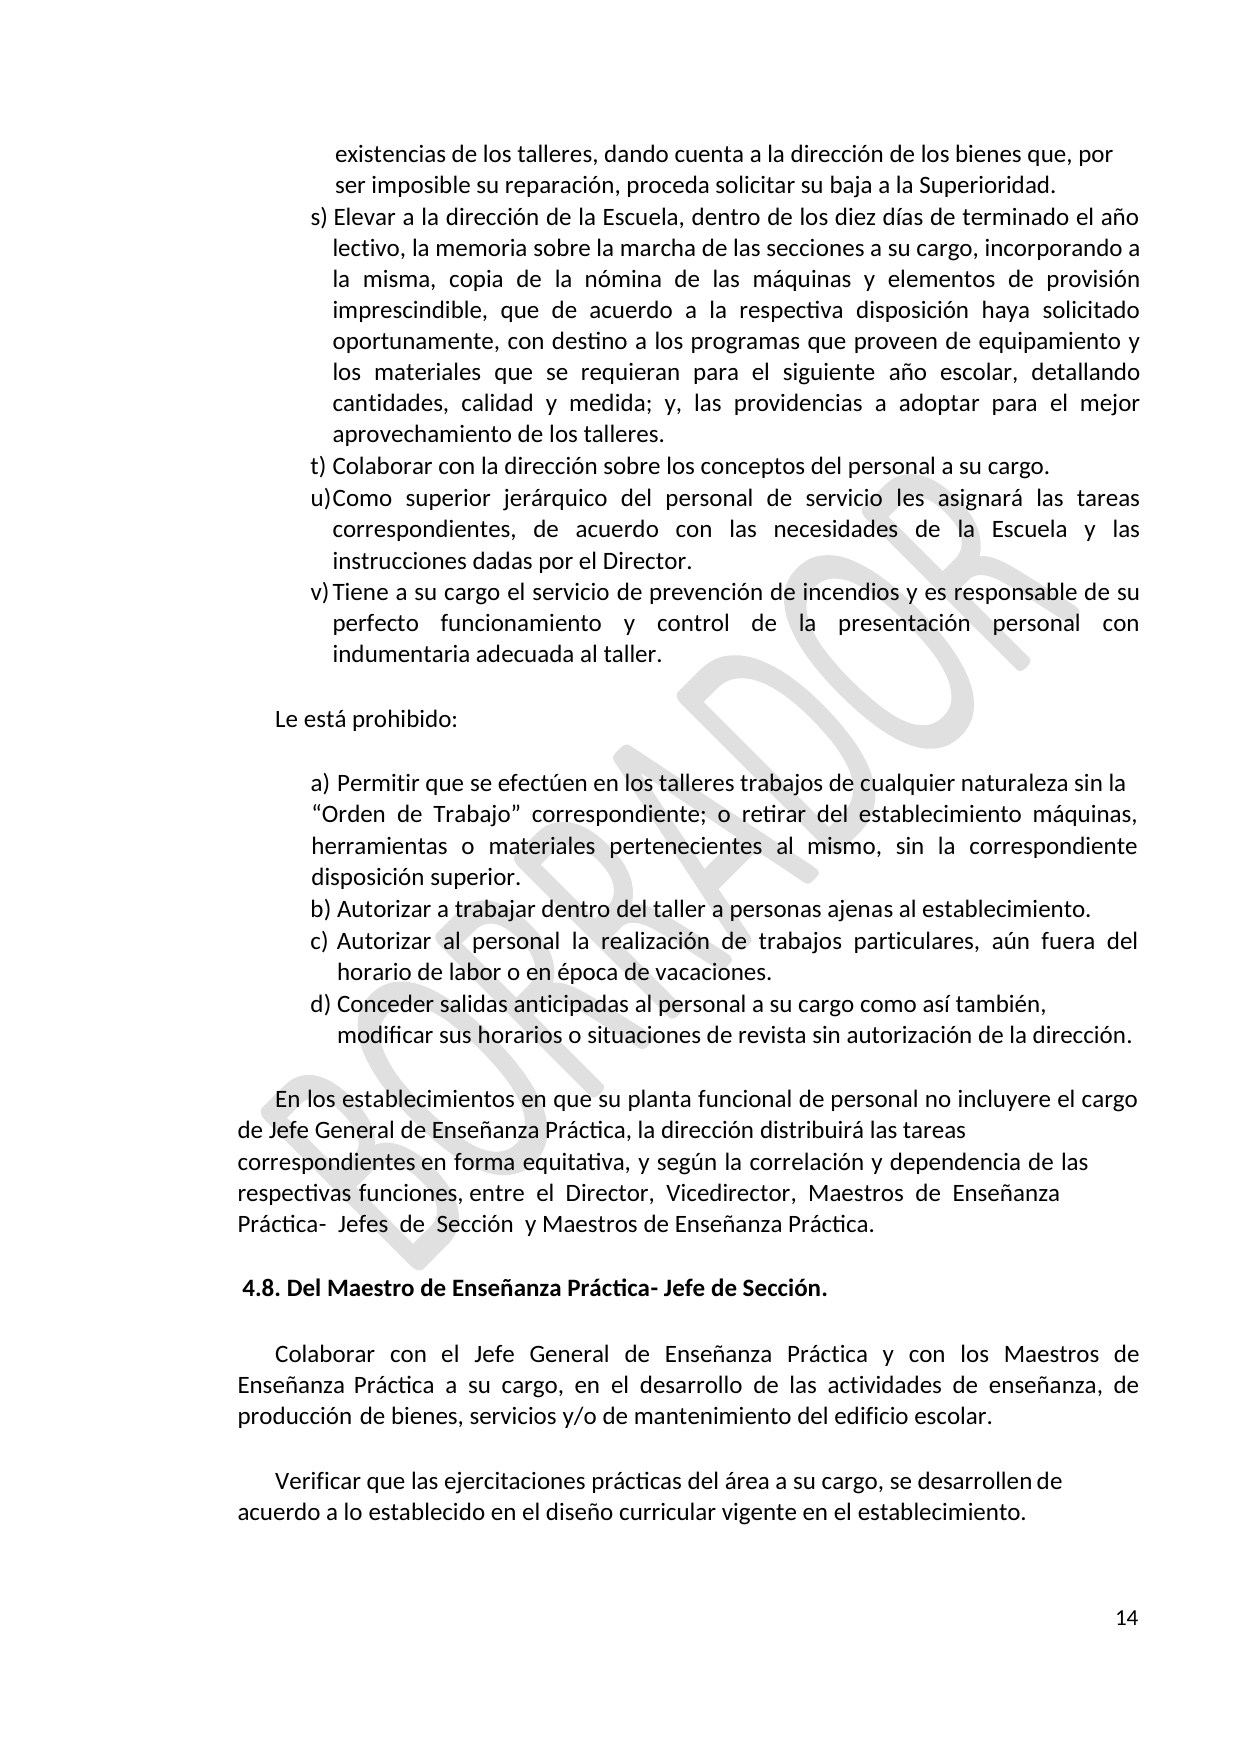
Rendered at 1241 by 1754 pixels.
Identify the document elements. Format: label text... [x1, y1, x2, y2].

text c) Autorizar al personal la realización de trabajos particulares, aún fuera del horario de labor o en época de vacaciones. [463, 925, 535, 987]
text u)Como superior jerárquico del personal de servicio les asignará las tareas correspondientes, de acuerdo con las necesidades de la Escuela y las instrucciones dadas por el Director. [939, 482, 1140, 575]
text v)Tiene a su cargo el servicio de prevención de incendios y es responsable de su perfecto funcionamiento y control de la presentación personal con indumentaria adecuada al taller. [807, 579, 942, 669]
text [964, 703, 1154, 734]
text En los establecimientos en que su planta funcional de personal no incluyere el cargo de Jefe General de Enseñanza Práctica, la dirección distribuirá las tareas correspondientes en forma equitativa, y según la correlación y dependencia de las respectivas funciones, entre el Director, Vicedirector, Maestros de Enseñanza Práctica- Jefes de Sección y Maestros de Enseñanza Práctica. [405, 1083, 524, 1151]
text d) Conceder salidas anticipadas al personal a su cargo como así también, modificar sus horarios o situaciones de revista sin autorización de la dirección. [535, 1002, 639, 1049]
text [878, 703, 950, 725]
text En los establecimientos en que su planta funcional de personal no incluyere el cargo de Jefe General de Enseñanza Práctica, la dirección distribuirá las tareas correspondientes en forma equitativa, y según la correlación y dependencia de las respectivas funciones, entre el Director, Vicedirector, Maestros de Enseñanza Práctica- Jefes de Sección y Maestros de Enseñanza Práctica. [335, 1083, 1144, 1238]
text c) Autorizar al personal la realización de trabajos particulares, aún fuera del horario de labor o en época de vacaciones. [532, 925, 637, 987]
text v)Tiene a su cargo el servicio de prevención de incendios y es responsable de su perfecto funcionamiento y control de la presentación personal con indumentaria adecuada al taller. [310, 577, 815, 669]
text Le está prohibido: [275, 703, 710, 734]
text a) Permitir que se efectúen en los talleres trabajos de cualquier naturaleza sin la “Orden de Trabajo” correspondiente; o retirar del establecimiento máquinas, herramientas o materiales pertenecientes al mismo, sin la correspondiente disposición superior. [647, 781, 735, 867]
text b) Autorizar a trabajar dentro del taller a personas ajenas al establecimiento. [722, 893, 1154, 923]
text u)Como superior jerárquico del personal de servicio les asignará las tareas correspondientes, de acuerdo con las necesidades de la Escuela y las instrucciones dadas por el Director. [890, 498, 961, 570]
text 14 [1115, 1603, 1154, 1631]
text [823, 703, 885, 734]
text c) Autorizar al personal la realización de trabajos particulares, aún fuera del horario de labor o en época de vacaciones. [614, 925, 1143, 987]
text d) Conceder salidas anticipadas al personal a su cargo como así también, modificar sus horarios o situaciones de revista sin autorización de la dirección. [431, 988, 542, 1049]
text v)Tiene a su cargo el servicio de prevención de incendios y es responsable de su perfecto funcionamiento y control de la presentación personal con indumentaria adecuada al taller. [883, 577, 1015, 669]
text Verificar que las ejercitaciones prácticas del área a su cargo, se desarrollende acuerdo a lo establecido en el diseño curricular vigente en el establecimiento. [237, 1465, 1143, 1526]
text d) Conceder salidas anticipadas al personal a su cargo como así también, modificar sus horarios o situaciones de revista sin autorización de la dirección. [310, 988, 377, 1049]
text u)Como superior jerárquico del personal de servicio les asignará las tareas correspondientes, de acuerdo con las necesidades de la Escuela y las instrucciones dadas por el Director. [310, 482, 921, 575]
text s) Elevar a la dirección de la Escuela, dentro de los diez días de terminado el año lectivo, la memoria sobre la marcha de las secciones a su cargo, incorporando a la misma, copia de la nómina de las máquinas y elementos de provisión imprescindible, que de acuerdo a la respectiva disposición haya solicitado oportunamente, con destino a los programas que proveen de equipamiento y los materiales que se requieran para el siguiente año escolar, detallando cantidades, calidad y medida; y, las providencias a adoptar para el mejor aprovechamiento de los talleres. [310, 201, 1140, 449]
text [706, 703, 824, 734]
text existencias de los talleres, dando cuenta a la dirección de los bienes que, por ser imposible su reparación, proceda solicitar su baja a la Superioridad. [335, 138, 1144, 200]
text c) Autorizar al personal la realización de trabajos particulares, aún fuera del horario de labor o en época de vacaciones. [310, 925, 480, 987]
text t) Colaborar con la dirección sobre los conceptos del personal a su cargo. [310, 450, 1154, 481]
text d) Conceder salidas anticipadas al personal a su cargo como así también, modificar sus horarios o situaciones de revista sin autorización de la dirección. [381, 1006, 478, 1049]
text b) Autorizar a trabajar dentro del taller a personas ajenas al establecimiento. [310, 893, 573, 923]
text En los establecimientos en que su planta funcional de personal no incluyere el cargo de Jefe General de Enseñanza Práctica, la dirección distribuirá las tareas correspondientes en forma equitativa, y según la correlación y dependencia de las respectivas funciones, entre el Director, Vicedirector, Maestros de Enseñanza Práctica- Jefes de Sección y Maestros de Enseñanza Práctica. [237, 1083, 381, 1238]
text Colaborar con el Jefe General de Enseñanza Práctica y con los Maestros de Enseñanza Práctica a su cargo, en el desarrollo de las actividades de enseñanza, de producción de bienes, servicios y/o de mantenimiento del edificio escolar. [237, 1338, 1139, 1431]
text a) Permitir que se efectúen en los talleres trabajos de cualquier naturaleza sin la “Orden de Trabajo” correspondiente; o retirar del establecimiento máquinas, herramientas o materiales pertenecientes al mismo, sin la correspondiente disposición superior. [310, 767, 699, 892]
text v)Tiene a su cargo el servicio de prevención de incendios y es responsable de su perfecto funcionamiento y control de la presentación personal con indumentaria adecuada al taller. [961, 577, 1140, 669]
text a) Permitir que se efectúen en los talleres trabajos de cualquier naturaleza sin la “Orden de Trabajo” correspondiente; o retirar del establecimiento máquinas, herramientas o materiales pertenecientes al mismo, sin la correspondiente disposición superior. [664, 767, 1143, 892]
text d) Conceder salidas anticipadas al personal a su cargo como así también, modificar sus horarios o situaciones de revista sin autorización de la dirección. [578, 988, 1143, 1049]
text b) Autorizar a trabajar dentro del taller a personas ajenas al establecimiento. [633, 893, 720, 923]
text 4.8. Del Maestro de Enseñanza Práctica- Jefe de Sección. [242, 1272, 1154, 1303]
